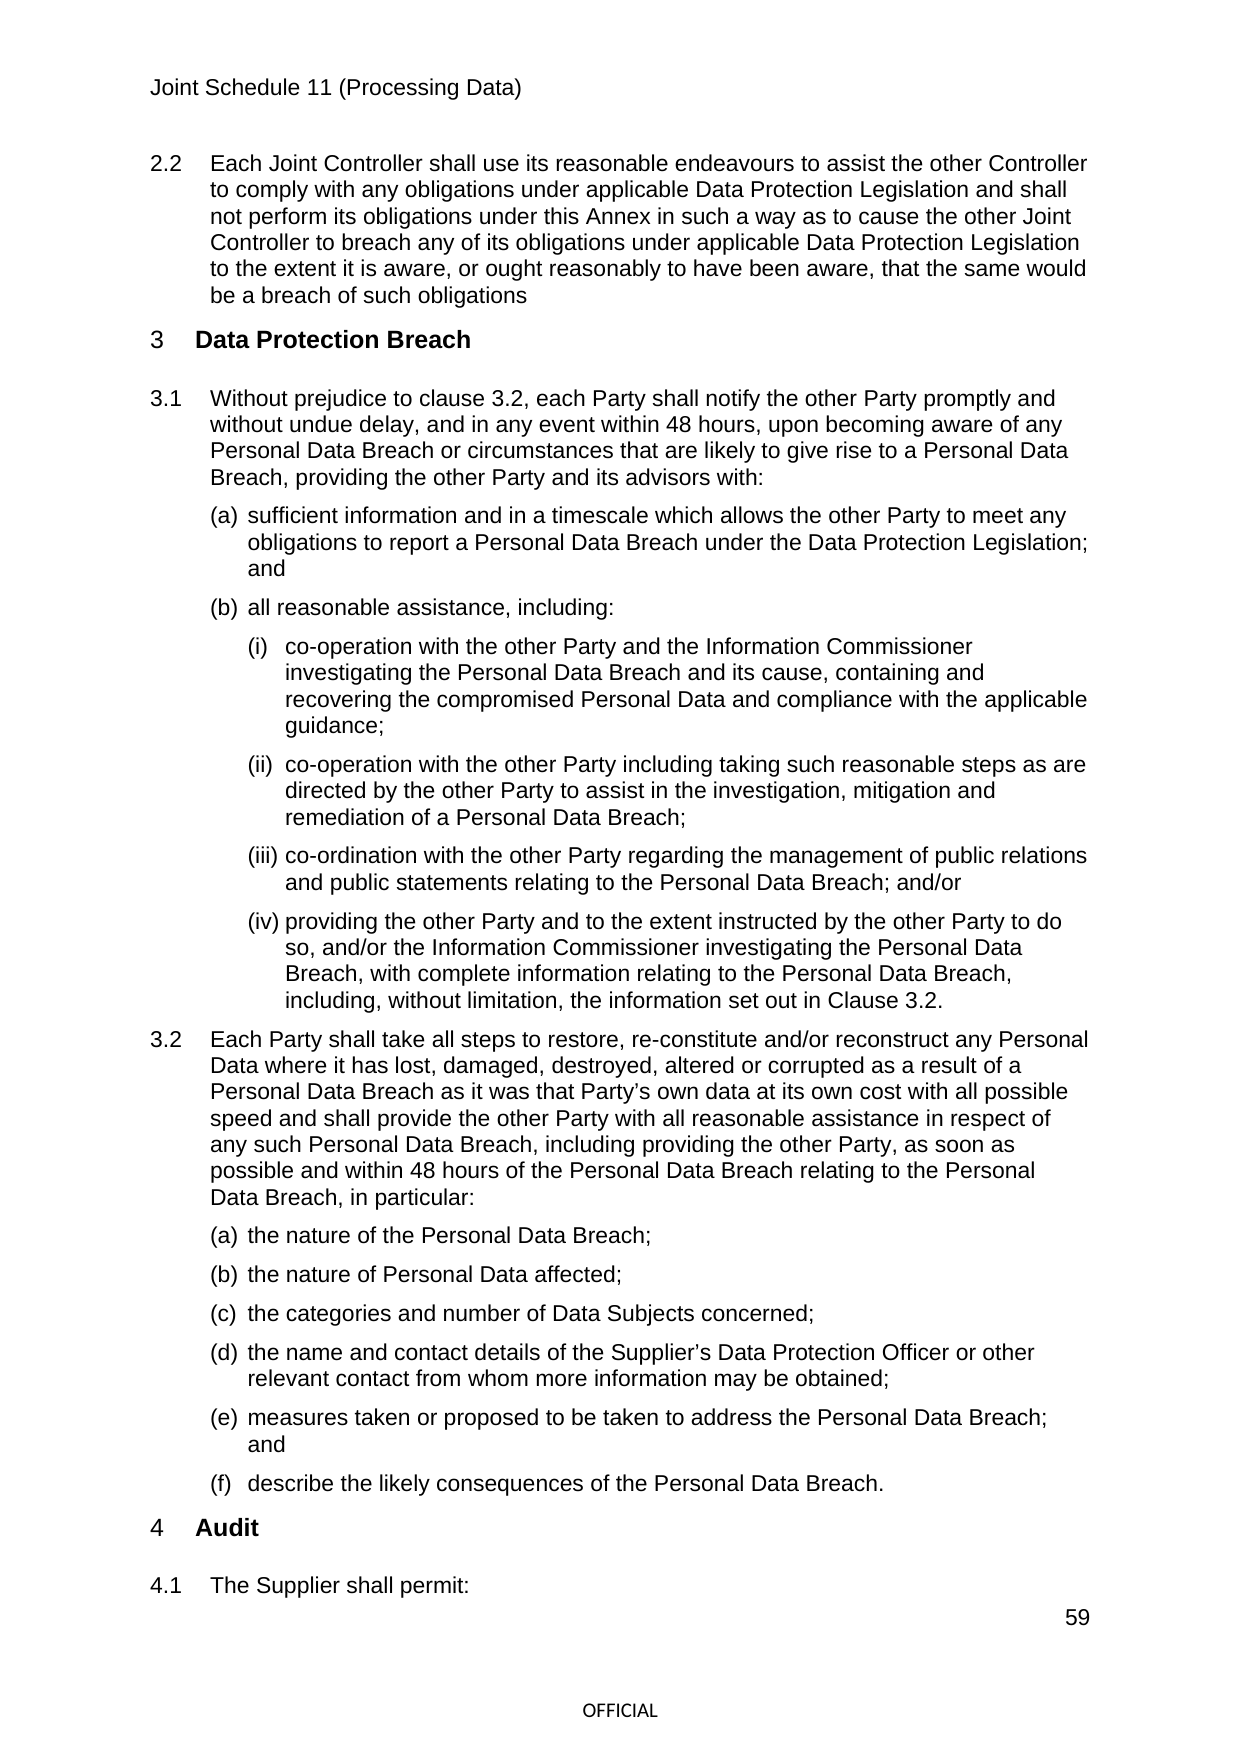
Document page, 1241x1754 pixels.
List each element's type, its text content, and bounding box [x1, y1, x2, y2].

list co-operation with the other Party and the Information Commissioner investigating the Personal Data Breach and its cause, containing and recovering the compromised Personal Data and compliance with the applicable guidance; [247, 633, 1090, 738]
list The Supplier shall permit: [150, 1572, 1090, 1599]
list the categories and number of Data Subjects concerned; [210, 1300, 1090, 1327]
subtitle Data Protection Breach [150, 325, 1090, 353]
list sufficient information and in a timescale which allows the other Party to meet any obligations to report a Personal Data Breach under the Data Protection Legislation; and [210, 502, 1090, 582]
list describe the likely consequences of the Personal Data Breach. [210, 1469, 1090, 1496]
list Each Party shall take all steps to restore, re-constitute and/or reconstruct any Personal Data where it has lost, damaged, destroyed, altered or corrupted as a result of a Personal Data Breach as it was that Party’s own data at its own cost with all possible speed and shall provide the other Party with all reasonable assistance in respect of any such Personal Data Breach, including providing the other Party, as soon as possible and within 48 hours of the Personal Data Breach relating to the Personal Data Breach, in particular: [150, 1026, 1090, 1210]
list providing the other Party and to the extent instructed by the other Party to do so, and/or the Information Commissioner investigating the Personal Data Breach, with complete information relating to the Personal Data Breach, including, without limitation, the information set out in Clause 3.2. [247, 908, 1090, 1013]
list co-operation with the other Party including taking such reasonable steps as are directed by the other Party to assist in the investigation, mitigation and remediation of a Personal Data Breach; [247, 751, 1090, 830]
list Each Joint Controller shall use its reasonable endeavours to assist the other Controller to comply with any obligations under applicable Data Protection Legislation and shall not perform its obligations under this Annex in such a way as to cause the other Joint Controller to breach any of its obligations under applicable Data Protection Legislation to the extent it is aware, or ought reasonably to have been aware, that the same would be a breach of such obligations [150, 150, 1090, 308]
list the nature of the Personal Data Breach; [210, 1222, 1090, 1249]
list co-ordination with the other Party regarding the management of public relations and public statements relating to the Personal Data Breach; and/or [247, 842, 1090, 895]
list Without prejudice to clause 3.2, each Party shall notify the other Party promptly and without undue delay, and in any event within 48 hours, upon becoming aware of any Personal Data Breach or circumstances that are likely to give rise to a Personal Data Breach, providing the other Party and its advisors with: [150, 384, 1090, 490]
subtitle Audit [150, 1512, 1090, 1541]
list measures taken or proposed to be taken to address the Personal Data Breach; and [210, 1404, 1090, 1457]
list all reasonable assistance, including: [210, 594, 1090, 620]
list the name and contact details of the Supplier’s Data Protection Officer or other relevant contact from whom more information may be obtained; [210, 1339, 1090, 1392]
list the nature of Personal Data affected; [210, 1261, 1090, 1288]
